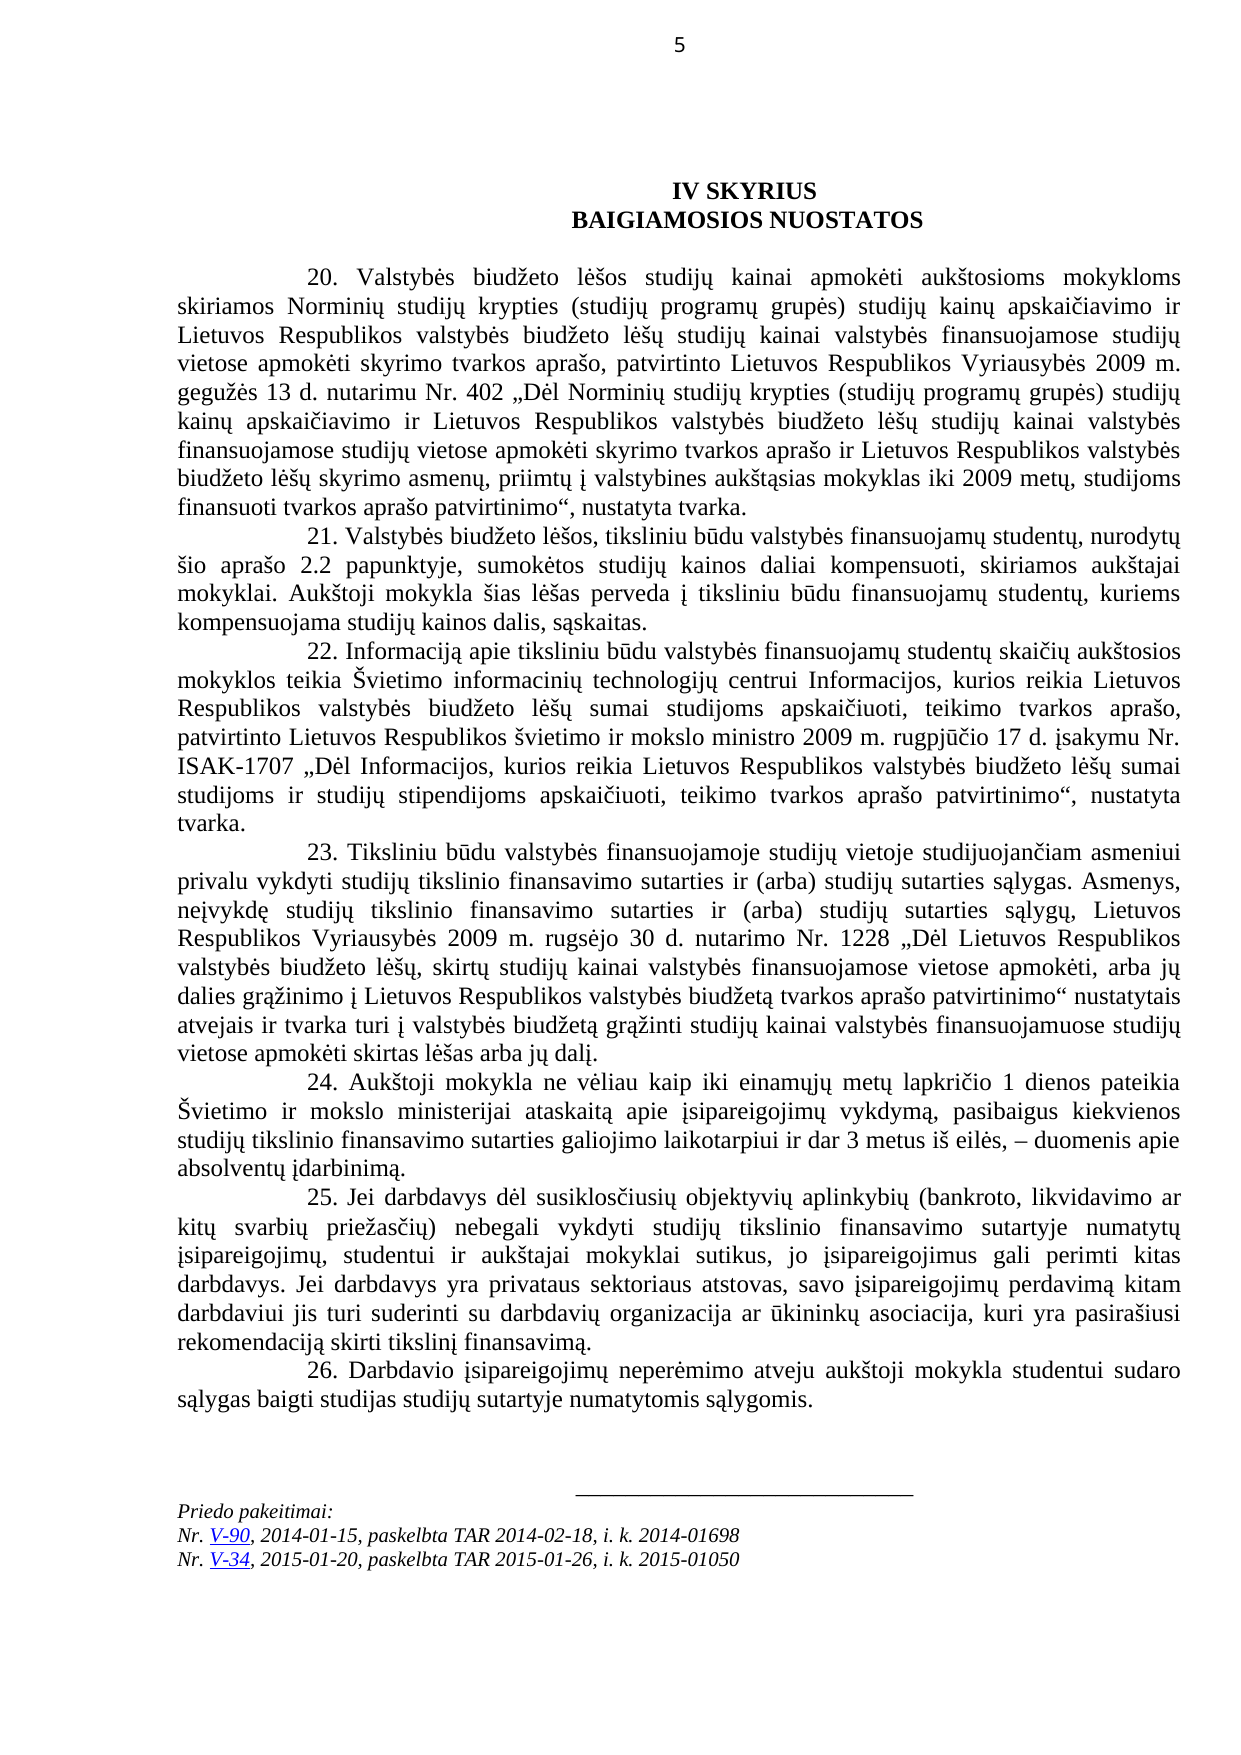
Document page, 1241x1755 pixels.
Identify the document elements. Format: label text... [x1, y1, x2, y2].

text ___________________________ [177, 1471, 1182, 1499]
text BAIGIAMOSIOS NUOSTATOS [177, 205, 1182, 233]
text 21. Valstybės biudžeto lėšos, tiksliniu būdu valstybės finansuojamų studentų, nurodytų šio aprašo 2.2 papunktyje, sumokėtos studijų kainos daliai kompensuoti, skiriamos aukštajai mokyklai. Aukštoji mokykla šias lėšas perveda į tiksliniu būdu finansuojamų studentų, kuriems kompensuojama studijų kainos dalis, sąskaitas. [177, 521, 1182, 636]
text Nr. V-90, 2014-01-15, paskelbta TAR 2014-02-18, i. k. 2014-01698 [177, 1523, 1182, 1547]
text 22. Informaciją apie tiksliniu būdu valstybės finansuojamų studentų skaičių aukštosios mokyklos teikia Švietimo informacinių technologijų centrui Informacijos, kurios reikia Lietuvos Respublikos valstybės biudžeto lėšų sumai studijoms apskaičiuoti, teikimo tvarkos aprašo, patvirtinto Lietuvos Respublikos švietimo ir mokslo ministro 2009 m. rugpjūčio 17 d. įsakymu Nr. ISAK-1707 „Dėl Informacijos, kurios reikia Lietuvos Respublikos valstybės biudžeto lėšų sumai studijoms ir studijų stipendijoms apskaičiuoti, teikimo tvarkos aprašo patvirtinimo“, nustatyta tvarka. [177, 636, 1182, 837]
text 26. Darbdavio įsipareigojimų neperėmimo atveju aukštoji mokykla studentui sudaro sąlygas baigti studijas studijų sutartyje numatytomis sąlygomis. [177, 1356, 1182, 1413]
text Nr. V-34, 2015-01-20, paskelbta TAR 2015-01-26, i. k. 2015-01050 [177, 1547, 1182, 1571]
text 23. Tiksliniu būdu valstybės finansuojamoje studijų vietoje studijuojančiam asmeniui privalu vykdyti studijų tikslinio finansavimo sutarties ir (arba) studijų sutarties sąlygas. Asmenys, neįvykdę studijų tikslinio finansavimo sutarties ir (arba) studijų sutarties sąlygų, Lietuvos Respublikos Vyriausybės 2009 m. rugsėjo 30 d. nutarimo Nr. 1228 „Dėl Lietuvos Respublikos valstybės biudžeto lėšų, skirtų studijų kainai valstybės finansuojamose vietose apmokėti, arba jų dalies grąžinimo į Lietuvos Respublikos valstybės biudžetą tvarkos aprašo patvirtinimo“ nustatytais atvejais ir tvarka turi į valstybės biudžetą grąžinti studijų kainai valstybės finansuojamuose studijų vietose apmokėti skirtas lėšas arba jų dalį. [177, 837, 1182, 1067]
text Priedo pakeitimai: [177, 1499, 1182, 1523]
text 20. Valstybės biudžeto lėšos studijų kainai apmokėti aukštosioms mokykloms skiriamos Norminių studijų krypties (studijų programų grupės) studijų kainų apskaičiavimo ir Lietuvos Respublikos valstybės biudžeto lėšų studijų kainai valstybės finansuojamose studijų vietose apmokėti skyrimo tvarkos aprašo, patvirtinto Lietuvos Respublikos Vyriausybės 2009 m. gegužės 13 d. nutarimu Nr. 402 „Dėl Norminių studijų krypties (studijų programų grupės) studijų kainų apskaičiavimo ir Lietuvos Respublikos valstybės biudžeto lėšų studijų kainai valstybės finansuojamose studijų vietose apmokėti skyrimo tvarkos aprašo ir Lietuvos Respublikos valstybės biudžeto lėšų skyrimo asmenų, priimtų į valstybines aukštąsias mokyklas iki 2009 metų, studijoms finansuoti tvarkos aprašo patvirtinimo“, nustatyta tvarka. [177, 262, 1182, 521]
text 24. Aukštoji mokykla ne vėliau kaip iki einamųjų metų lapkričio 1 dienos pateikia Švietimo ir mokslo ministerijai ataskaitą apie įsipareigojimų vykdymą, pasibaigus kiekvienos studijų tikslinio finansavimo sutarties galiojimo laikotarpiui ir dar 3 metus iš eilės, – duomenis apie absolventų įdarbinimą. [177, 1067, 1182, 1182]
text 25. Jei darbdavys dėl susiklosčiusių objektyvių aplinkybių (bankroto, likvidavimo ar kitų svarbių priežasčių) nebegali vykdyti studijų tikslinio finansavimo sutartyje numatytų įsipareigojimų, studentui ir aukštajai mokyklai sutikus, jo įsipareigojimus gali perimti kitas darbdavys. Jei darbdavys yra privataus sektoriaus atstovas, savo įsipareigojimų perdavimą kitam darbdaviui jis turi suderinti su darbdavių organizacija ar ūkininkų asociacija, kuri yra pasirašiusi rekomendaciją skirti tikslinį finansavimą. [177, 1182, 1182, 1356]
text IV SKYRIUS [177, 176, 1182, 205]
